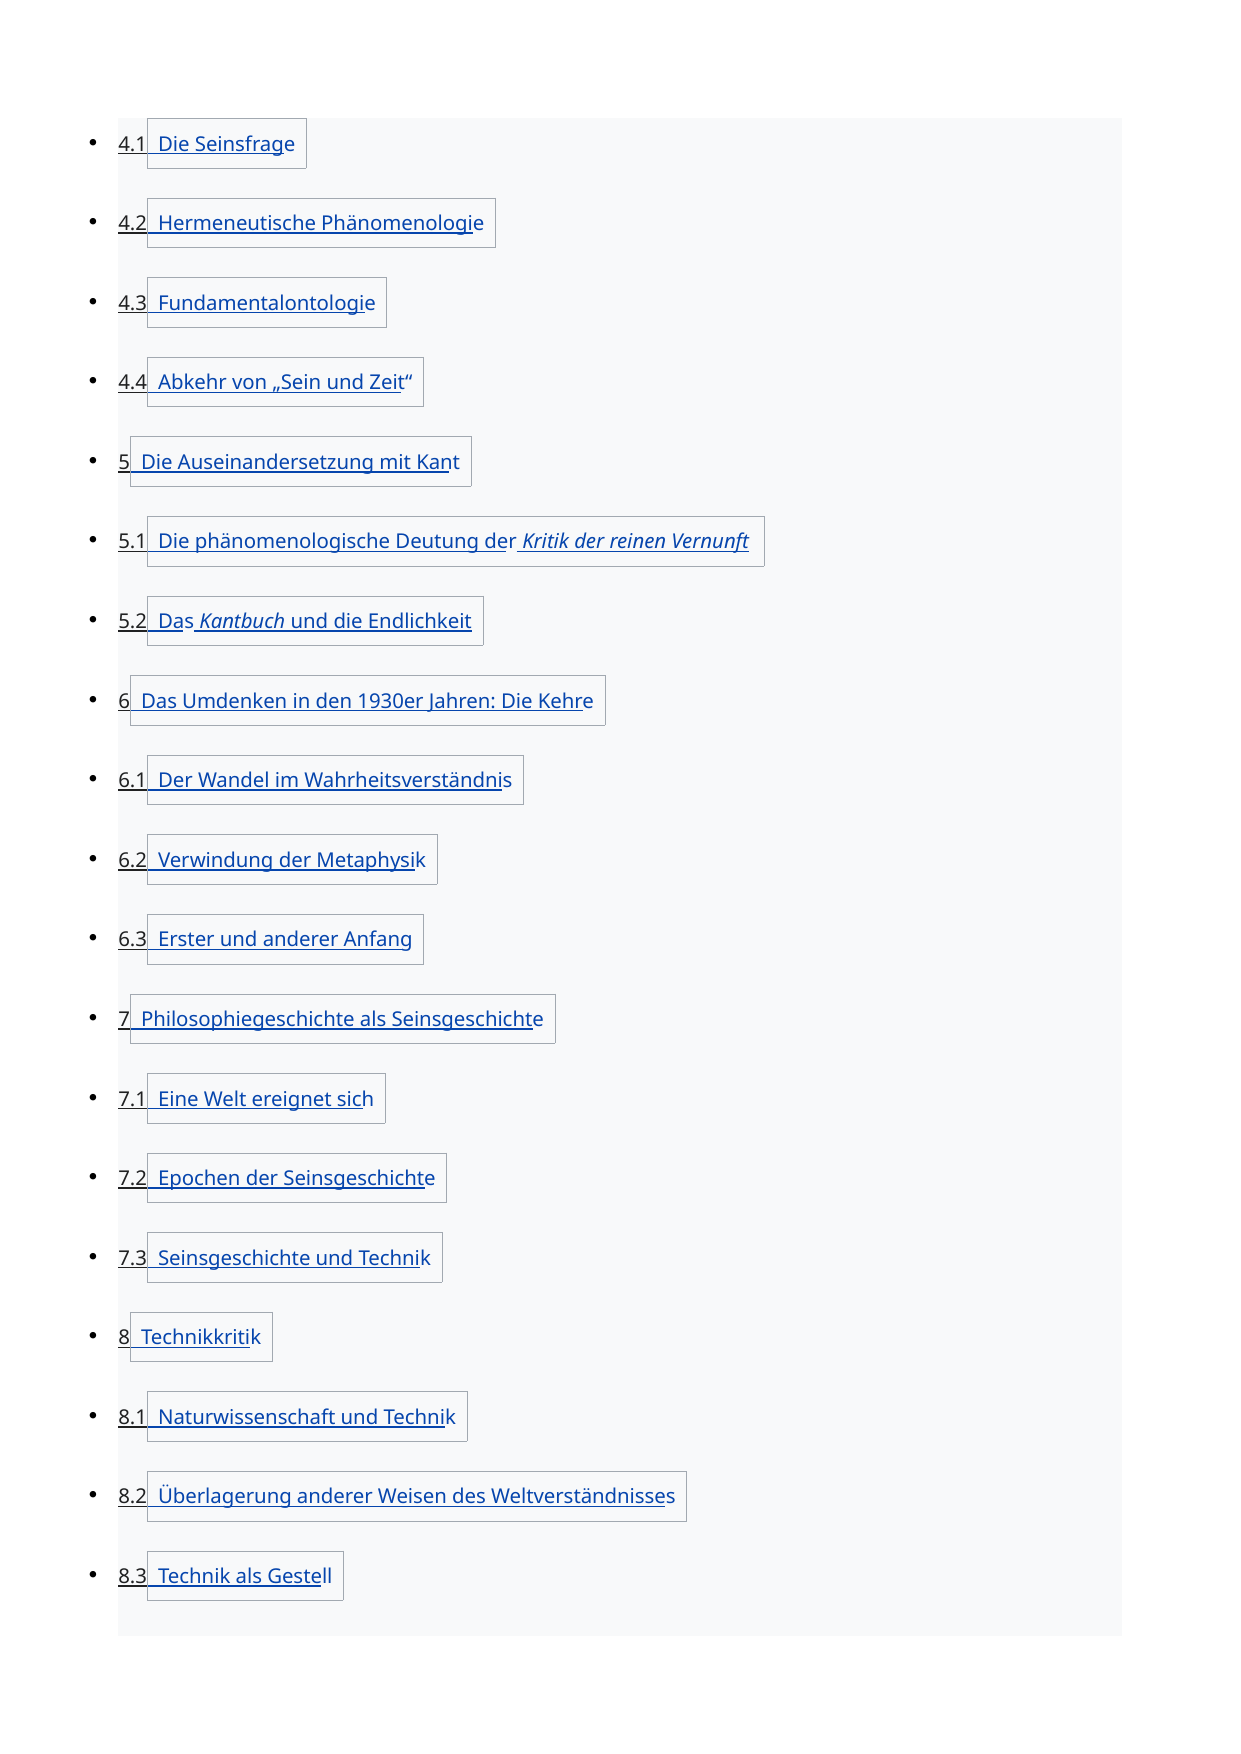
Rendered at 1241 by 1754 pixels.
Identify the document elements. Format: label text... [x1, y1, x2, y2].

list [468, 1391, 1122, 1441]
list [484, 596, 1122, 645]
list [273, 1312, 1122, 1362]
list [438, 834, 1122, 884]
list 7.1 [118, 1073, 147, 1108]
list [386, 1073, 1122, 1123]
list Der Wandel im Wahrheitsverständnis [148, 756, 523, 804]
list 6.1 [118, 755, 147, 789]
list Seinsgeschichte und Technik [148, 1233, 442, 1282]
list [443, 1232, 1122, 1282]
list [447, 1153, 1122, 1202]
list 7Philosophiegeschichte als Seinsgeschichte [131, 995, 555, 1043]
list 6.3 [118, 914, 147, 949]
list [118, 154, 147, 168]
list [424, 914, 1122, 964]
list 7.2 [118, 1153, 147, 1187]
list Erster und anderer Anfang [148, 915, 423, 964]
list 8.1 [118, 1391, 147, 1426]
list 7Philosophiegeschichte als Seinsgeschichte [556, 993, 1122, 1043]
list [307, 118, 1122, 168]
list 7Philosophiegeschichte als Seinsgeschichte [118, 993, 555, 1028]
list Naturwissenschaft und Technik [148, 1392, 467, 1441]
list Hermeneutische Phänomenologie [148, 199, 495, 247]
list [765, 516, 1122, 566]
list Überlagerung anderer Weisen des Weltverständnisses [148, 1472, 686, 1521]
list Fundamentalontologie [148, 278, 386, 327]
list 7.3 [118, 1232, 147, 1267]
list Das Umdenken in den 1930er Jahren: Die Kehre [131, 676, 605, 725]
list Die Seinsfrage [148, 119, 306, 168]
list 4.3 [118, 277, 147, 312]
list Die phänomenologische Deutung der Kritik der reinen Vernunft [148, 517, 764, 566]
list Die Auseinandersetzung mit Kant [131, 437, 471, 486]
list 8 [118, 1312, 130, 1347]
list 8.3 [118, 1551, 147, 1585]
list 5.2 [118, 596, 147, 630]
list 5 [118, 436, 130, 471]
list [472, 436, 1122, 486]
list Das Kantbuch und die Endlichkeit [148, 597, 483, 645]
list Verwindung der Metaphysik [148, 835, 437, 884]
list 4.1 [118, 118, 147, 153]
list [424, 357, 1122, 407]
list 4.4 [118, 357, 147, 392]
list 6 [118, 675, 130, 710]
list Technikkritik [131, 1313, 272, 1361]
list [687, 1471, 1122, 1521]
list [387, 277, 1122, 327]
list Abkehr von „Sein und Zeit“ [148, 358, 423, 406]
list [606, 675, 1122, 725]
list [344, 1551, 1122, 1600]
list Epochen der Seinsgeschichte [148, 1154, 446, 1202]
list [524, 755, 1122, 804]
list 8.2 [118, 1471, 147, 1506]
list [496, 198, 1122, 247]
list Eine Welt ereignet sich [148, 1074, 385, 1123]
list 5.1 [118, 516, 147, 551]
list 6.2 [118, 834, 147, 869]
list Technik als Gestell [148, 1552, 343, 1600]
list 4.2 [118, 198, 147, 232]
